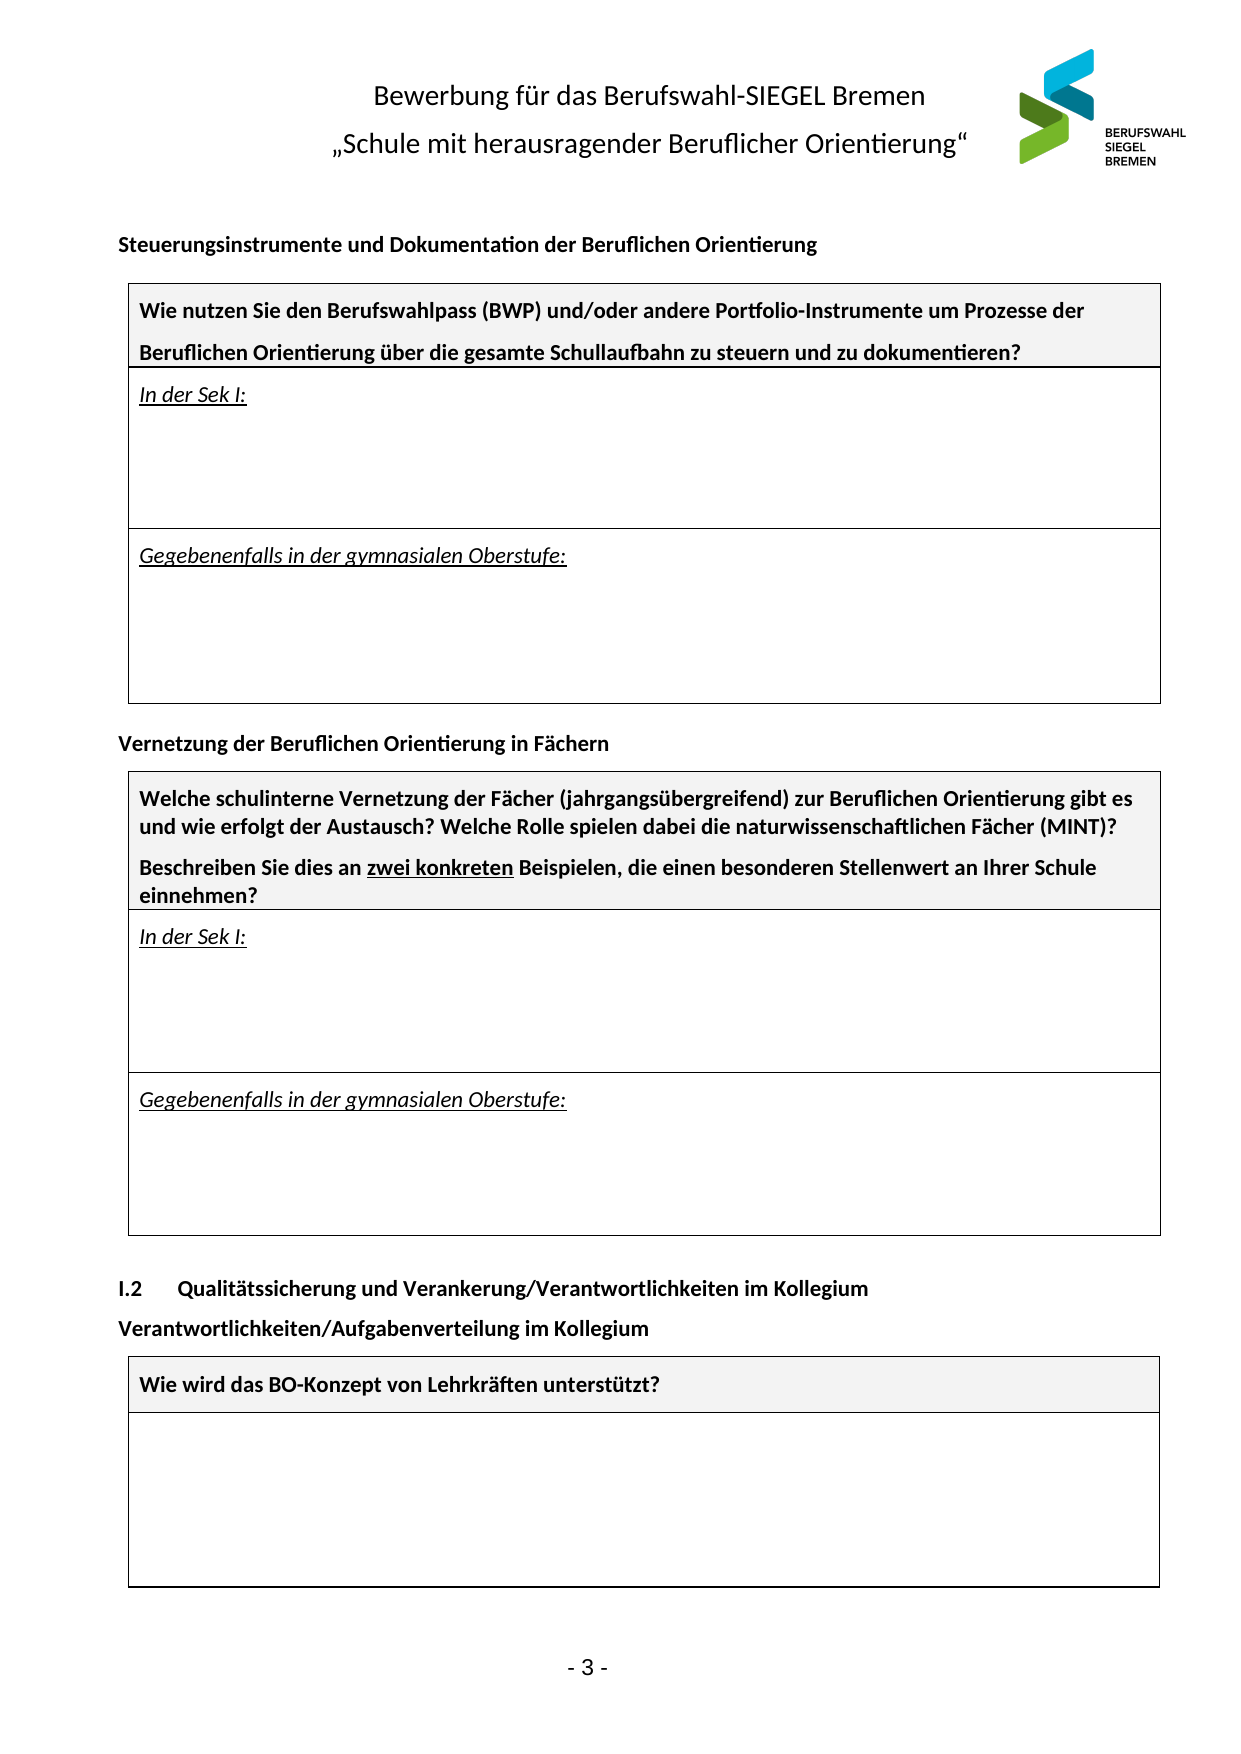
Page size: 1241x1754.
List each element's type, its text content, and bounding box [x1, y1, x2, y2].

table_cell Gegebenenfalls in der gymnasialen Oberstufe: [129, 1073, 1160, 1235]
picture [1019, 49, 1186, 183]
text Verantwortlichkeiten/Aufgabenverteilung im Kollegium [118, 1314, 1181, 1342]
table_cell [129, 1413, 1159, 1586]
text Vernetzung der Beruflichen Orientierung in Fächern [118, 729, 1181, 757]
text Steuerungsinstrumente und Dokumentation der Beruflichen Orientierung [118, 230, 1181, 258]
table_header Wie wird das BO-Konzept von Lehrkräften unterstützt? [129, 1357, 1159, 1412]
text I.2 Qualitätssicherung und Verankerung/Verantwortlichkeiten im Kollegium [118, 1274, 1181, 1302]
table_header Welche schulinterne Vernetzung der Fächer (jahrgangsübergreifend) zur Beruflichen Orientierung gibt es und wie erfolgt der Austausch? Welche Rolle spielen dabei die naturwissenschaftlichen Fächer (MINT)? Beschreiben Sie dies an zwei konkreten Beispielen, die einen besonderen Stellenwert an Ihrer Schule einnehmen? [129, 772, 1160, 909]
table_cell In der Sek I: [129, 910, 1160, 1072]
table_header Wie nutzen Sie den Berufswahlpass (BWP) und/oder andere Portfolio-Instrumente um Prozesse der Beruflichen Orientierung über die gesamte Schullaufbahn zu steuern und zu dokumentieren? [129, 284, 1160, 366]
table_cell Gegebenenfalls in der gymnasialen Oberstufe: [129, 529, 1160, 703]
table_cell In der Sek I: [129, 368, 1160, 528]
